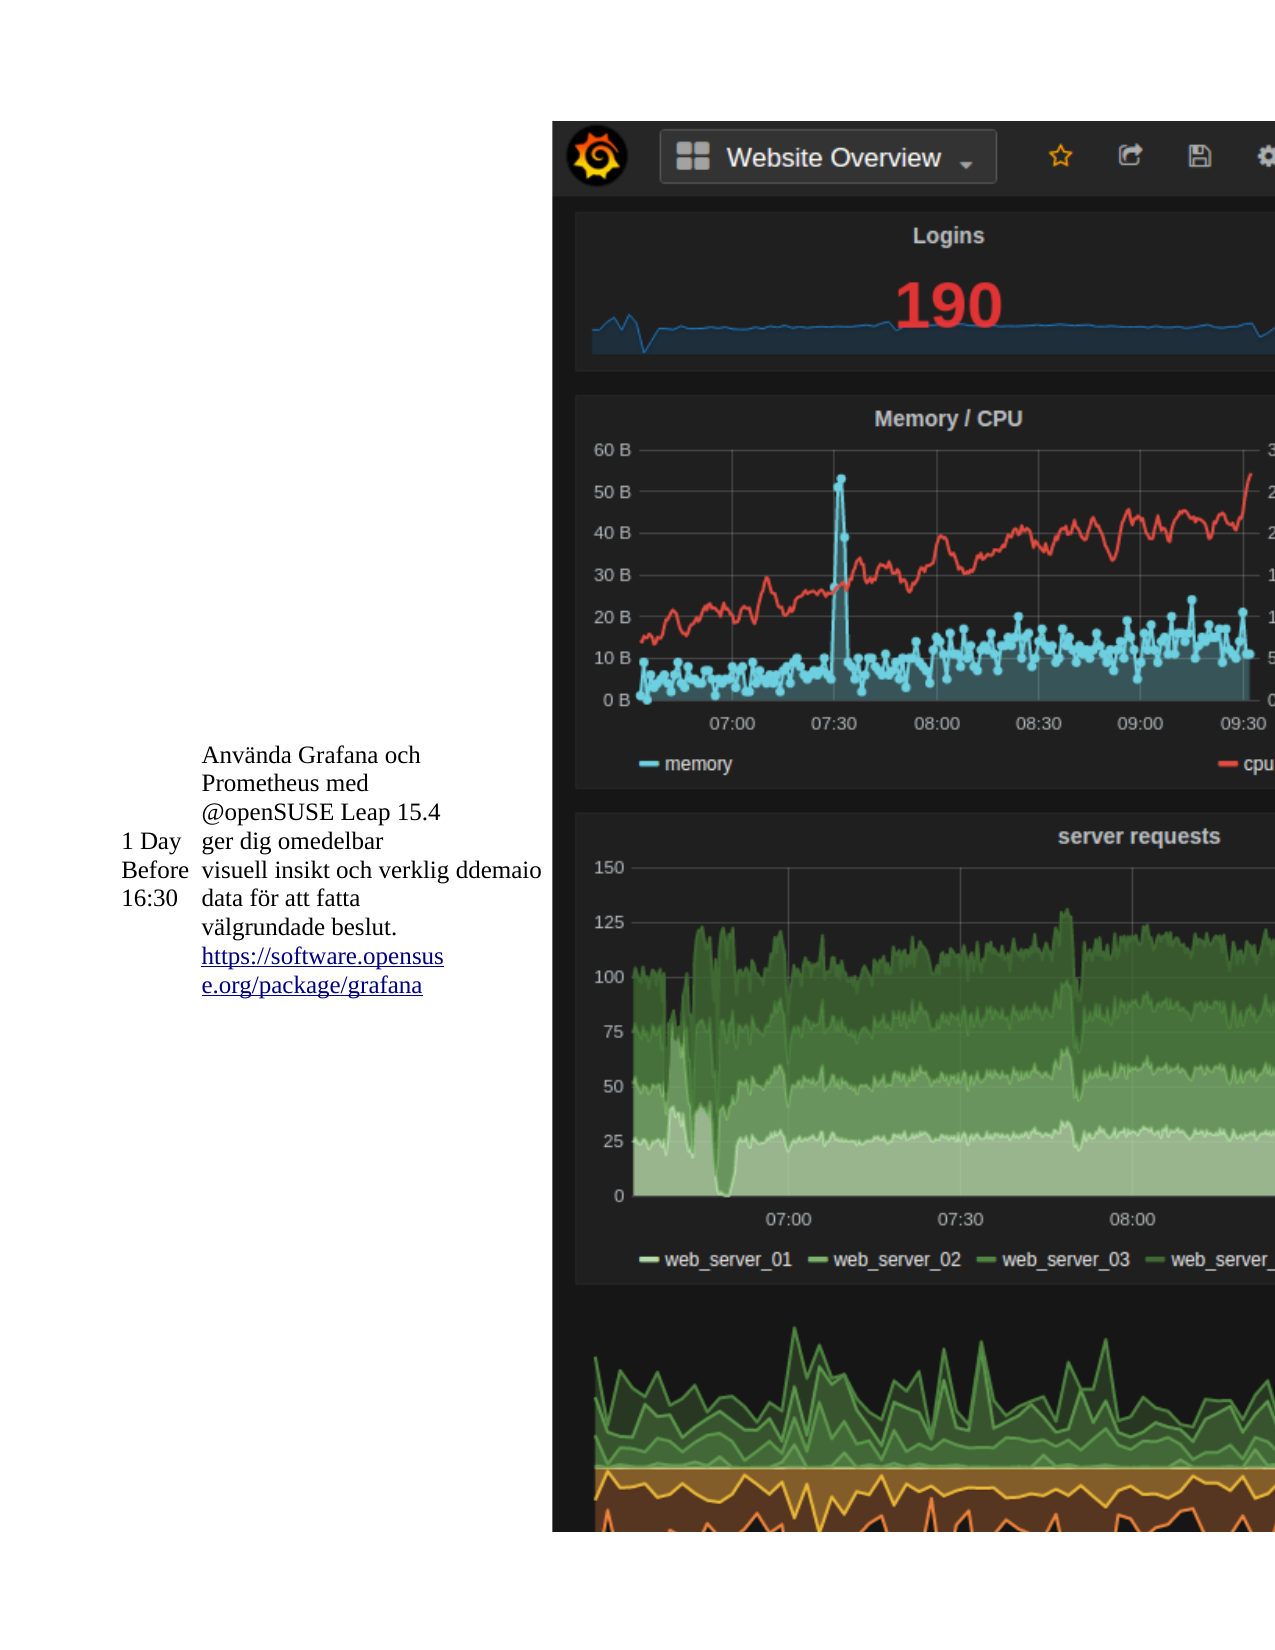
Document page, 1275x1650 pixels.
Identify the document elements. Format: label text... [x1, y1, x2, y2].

table_cell [550, 118, 1275, 1532]
table_cell ddemaio [453, 118, 549, 1532]
table_cell 1 Day Before 16:30 [118, 118, 198, 1532]
picture [552, 121, 1275, 1532]
table_cell Använda Grafana och Prometheus med @openSUSE Leap 15.4 ger dig omedelbar visuell insikt och verklig data för att fatta välgrundade beslut. https://software.opensuse.org/package/grafana [199, 118, 453, 1532]
